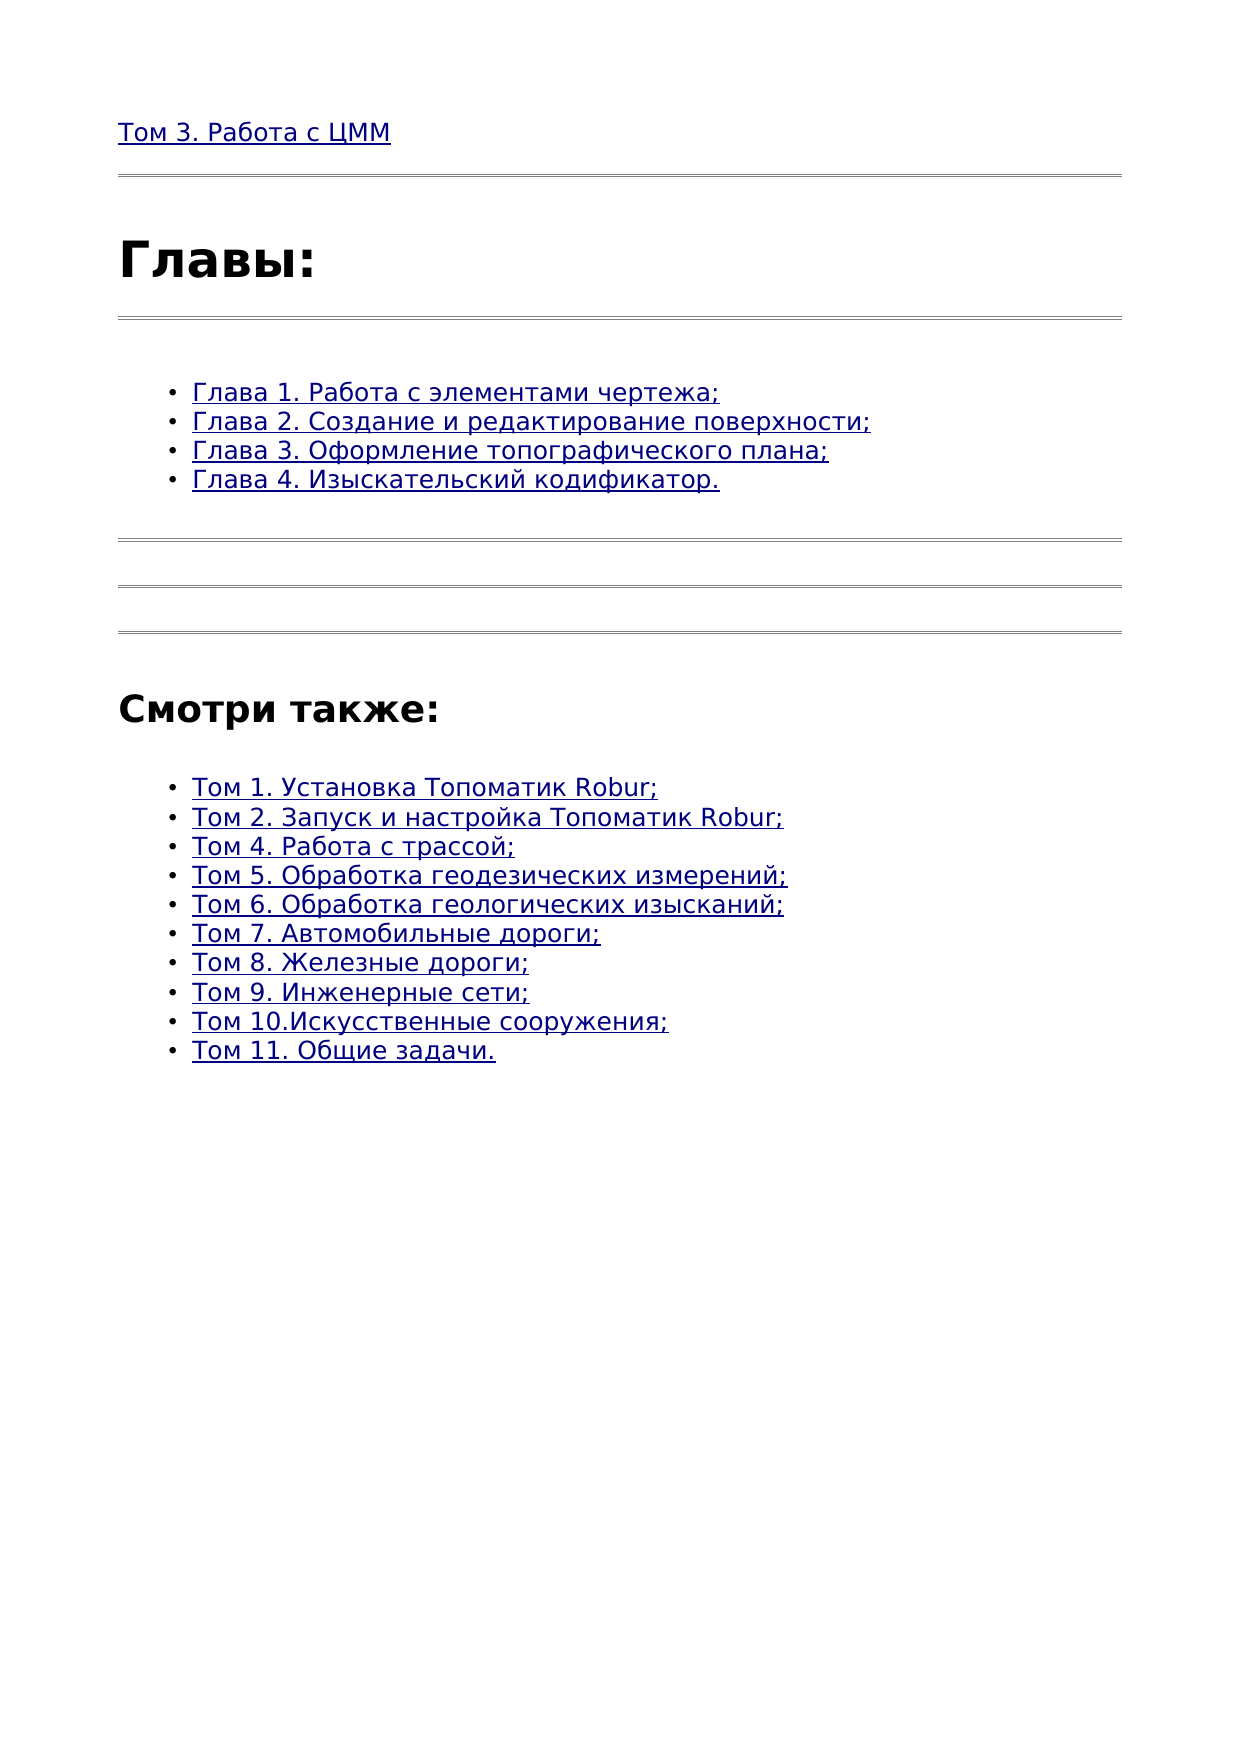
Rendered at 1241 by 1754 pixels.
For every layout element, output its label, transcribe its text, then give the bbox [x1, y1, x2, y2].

list Том 4. Работа с трассой; [177, 832, 1122, 861]
list Глава 3. Оформление топографического плана; [177, 436, 1122, 465]
list Том 9. Инженерные сети; [177, 978, 1122, 1007]
list Том 7. Автомобильные дороги; [177, 919, 1122, 948]
list Глава 4. Изыскательский кодификатор. [177, 465, 1122, 494]
text Том 3. Работа с ЦММ [118, 118, 1122, 147]
list Том 10.Искусственные сооружения; [177, 1007, 1122, 1036]
list Том 8. Железные дороги; [177, 948, 1122, 978]
list Том 6. Обработка геологических изысканий; [177, 890, 1122, 919]
subtitle Смотри также: [118, 688, 1122, 732]
list Том 11. Общие задачи. [177, 1036, 1122, 1065]
subtitle Главы: [118, 231, 1122, 289]
list Том 1. Установка Топоматик Robur; [177, 773, 1122, 803]
list Том 5. Обработка геодезических измерений; [177, 861, 1122, 890]
list Том 2. Запуск и настройка Топоматик Robur; [177, 803, 1122, 832]
list Глава 2. Создание и редактирование поверхности; [177, 407, 1122, 436]
list Глава 1. Работа с элементами чертежа; [177, 378, 1122, 407]
